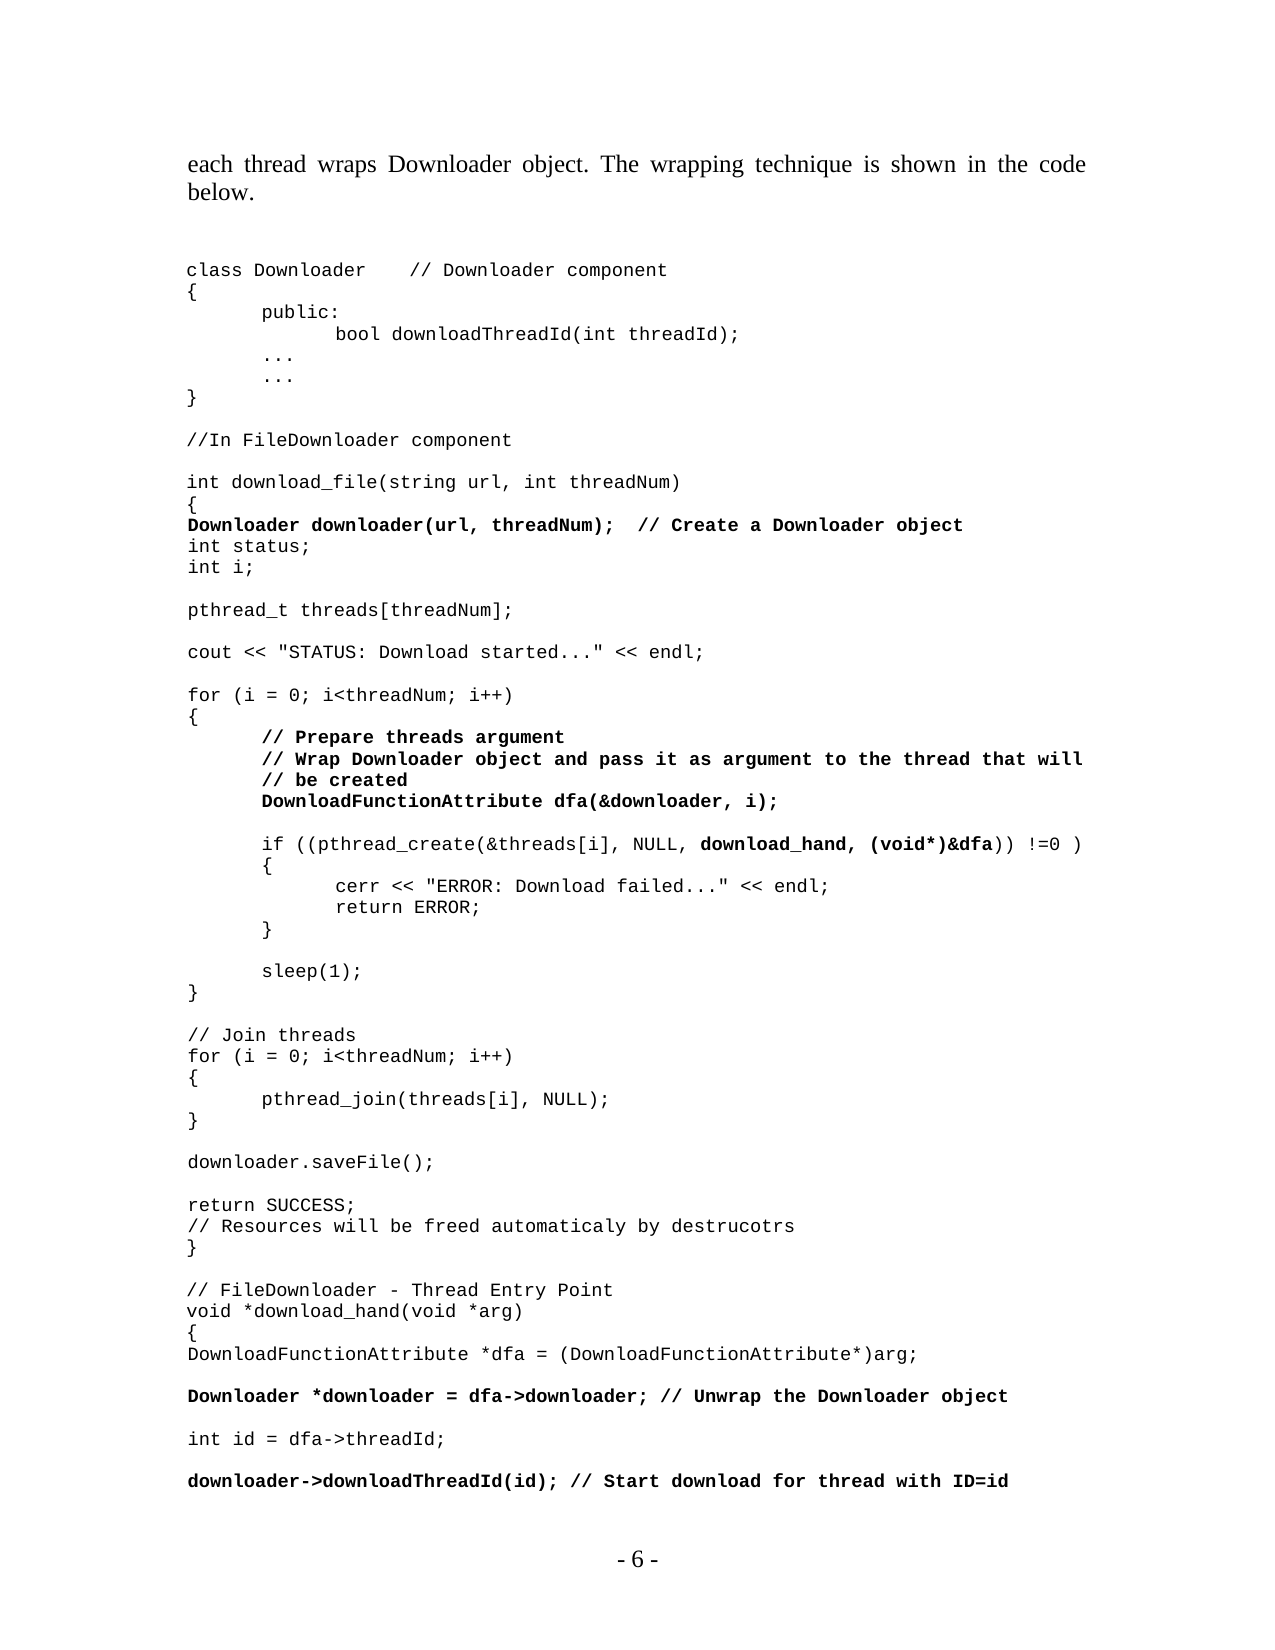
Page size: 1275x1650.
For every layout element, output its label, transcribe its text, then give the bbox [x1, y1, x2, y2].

text downloader->downloadThreadId(id); // Start download for thread with ID=id [186, 1472, 1087, 1493]
text { [186, 707, 1087, 728]
text pthread_join(threads[i], NULL); [186, 1089, 1087, 1111]
text cerr << "ERROR: Download failed..." << endl; [186, 877, 1087, 898]
text DownloadFunctionAttribute dfa(&downloader, i); [186, 792, 1087, 813]
text for (i = 0; i<threadNum; i++) [186, 686, 1087, 707]
text // FileDownloader - Thread Entry Point [186, 1281, 1087, 1302]
text class Downloader // Downloader component [186, 261, 1087, 282]
text // Wrap Downloader object and pass it as argument to the thread that will [186, 749, 1087, 771]
text bool downloadThreadId(int threadId); [186, 324, 1087, 346]
text { [186, 494, 1087, 516]
text Downloader *downloader = dfa->downloader; // Unwrap the Downloader object [186, 1387, 1087, 1408]
text int i; [186, 558, 1087, 579]
text { [186, 282, 1087, 303]
text // Prepare threads argument [186, 728, 1087, 749]
text each thread wraps Downloader object. The wrapping technique is shown in the code below. [187, 150, 1087, 205]
text ... [186, 346, 1087, 367]
text } [186, 388, 1087, 409]
text Downloader downloader(url, threadNum); // Create a Downloader object [186, 516, 1087, 537]
text } [186, 983, 1087, 1004]
text sleep(1); [186, 962, 1087, 983]
text int download_file(string url, int threadNum) [186, 473, 1087, 494]
text return SUCCESS; [186, 1196, 1087, 1217]
text // Resources will be freed automaticaly by destrucotrs [186, 1217, 1087, 1238]
text return ERROR; [186, 898, 1087, 919]
text { [186, 1323, 1087, 1344]
text DownloadFunctionAttribute *dfa = (DownloadFunctionAttribute*)arg; [186, 1344, 1087, 1366]
text pthread_t threads[threadNum]; [186, 601, 1087, 622]
text public: [186, 303, 1087, 324]
text cout << "STATUS: Download started..." << endl; [186, 643, 1087, 664]
text //In FileDownloader component [186, 431, 1087, 452]
text { [186, 1068, 1087, 1089]
text void *download_hand(void *arg) [186, 1302, 1087, 1323]
text } [186, 1238, 1087, 1259]
text downloader.saveFile(); [186, 1153, 1087, 1174]
text int status; [186, 537, 1087, 558]
text int id = dfa->threadId; [186, 1429, 1087, 1451]
text // be created [186, 771, 1087, 792]
text } [186, 1111, 1087, 1132]
text } [186, 919, 1087, 941]
text ... [186, 367, 1087, 388]
text if ((pthread_create(&threads[i], NULL, download_hand, (void*)&dfa)) !=0 ) [186, 834, 1087, 856]
text for (i = 0; i<threadNum; i++) [186, 1047, 1087, 1068]
text { [186, 856, 1087, 877]
text // Join threads [186, 1026, 1087, 1047]
